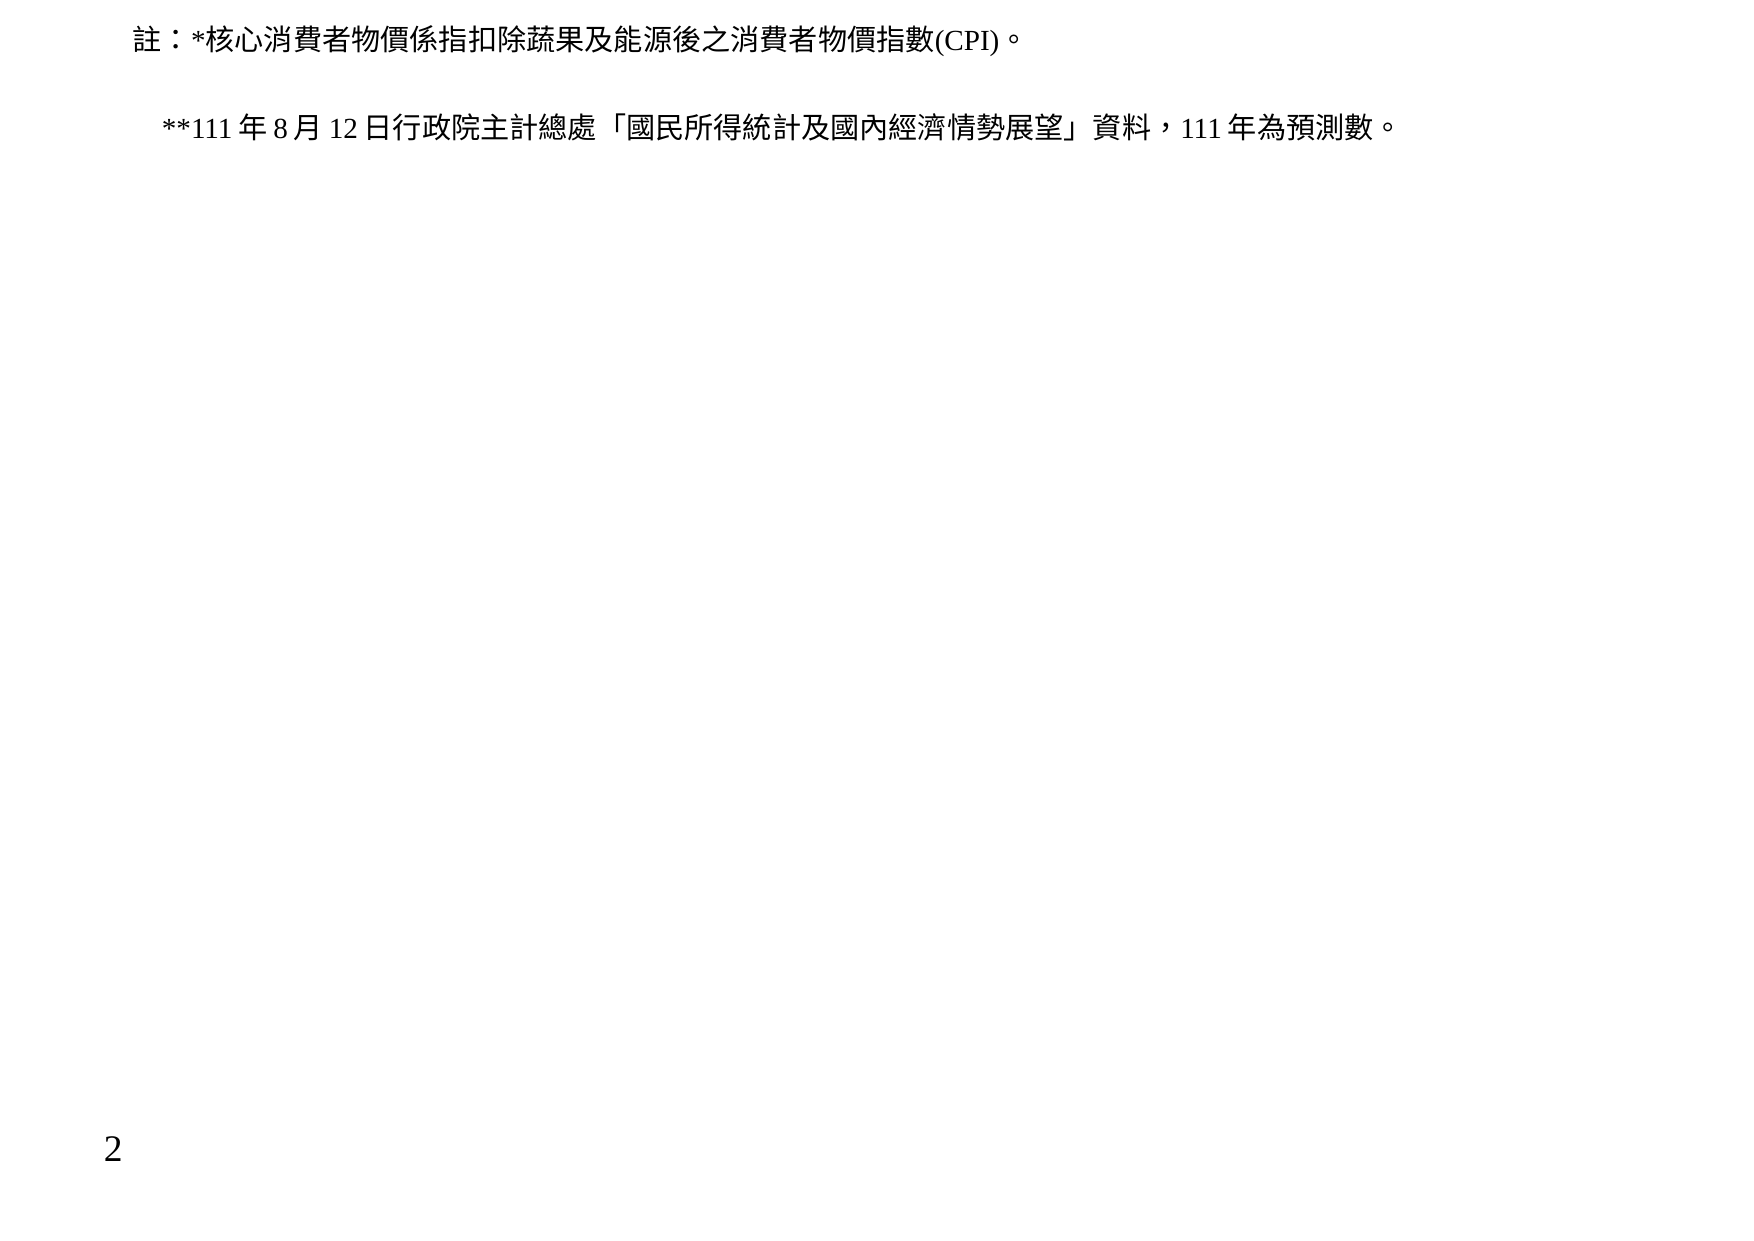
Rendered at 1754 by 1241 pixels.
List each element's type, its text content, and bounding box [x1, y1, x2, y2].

text 註：*核心消費者物價係指扣除蔬果及能源後之消費者物價指數(CPI)。 [132, 1, 1639, 76]
text **111年8月12日行政院主計總處「國民所得統計及國內經濟情勢展望」資料，111年為預測數。 [132, 88, 1639, 163]
